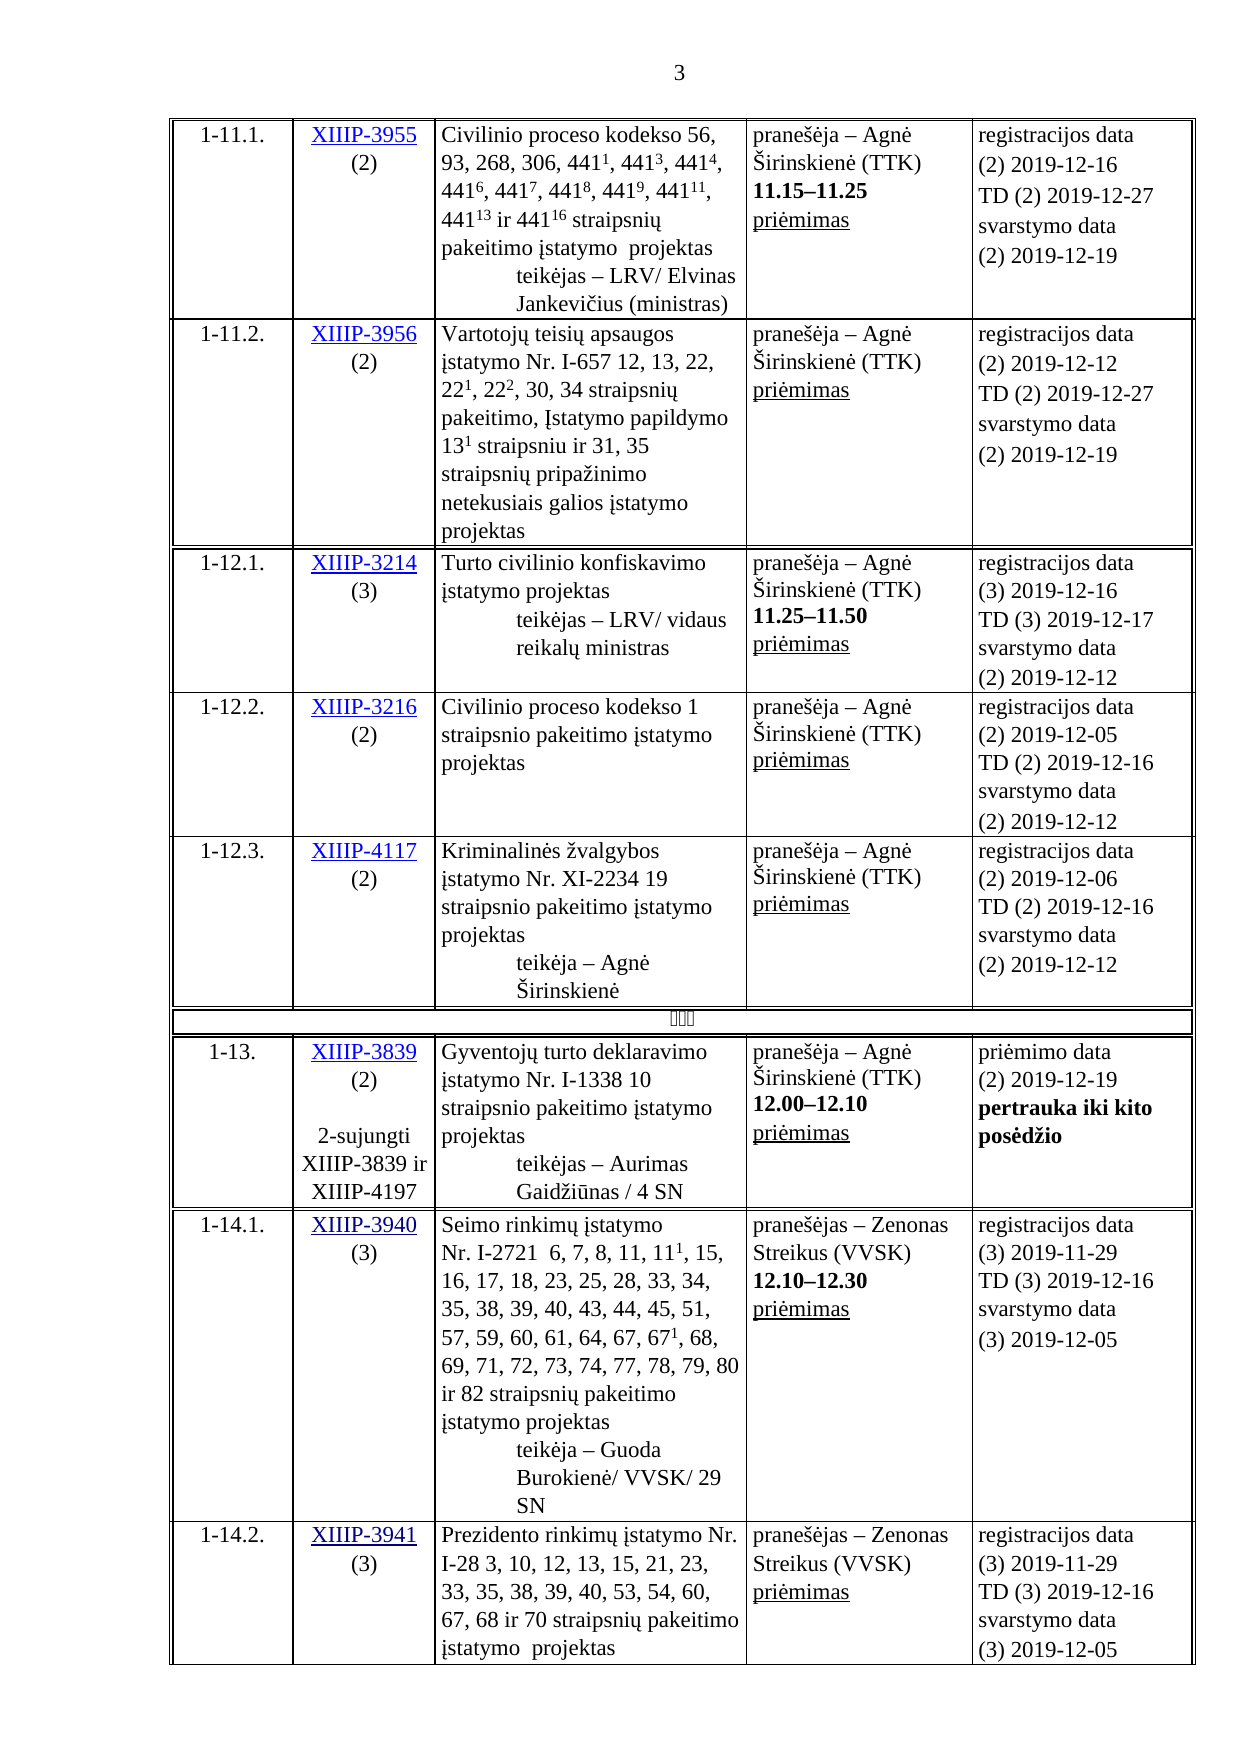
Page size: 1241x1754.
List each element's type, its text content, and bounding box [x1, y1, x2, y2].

table_cell XIIIP-3940 (3) [294, 1211, 434, 1521]
table_cell Vartotojų teisių apsaugos įstatymo Nr. I-657 12, 13, 22, 221, 222, 30, 34 straipsnių pakeitimo, Įstatymo papildymo 131 straipsniu ir 31, 35 straipsnių pripažinimo netekusiais galios įstatymo projektas [436, 320, 746, 545]
table_cell pranešėja – Agnė Širinskienė (TTK) priėmimas [747, 320, 972, 545]
table_cell registracijos data (3) 2019-11-29 TD (3) 2019-12-16 svarstymo data (3) 2019-12-05 [973, 1211, 1191, 1521]
table_cell pranešėja – Agnė Širinskienė (TTK) 11.25–11.50 priėmimas [747, 550, 972, 692]
table_cell 1-12.1. [174, 550, 292, 692]
table_cell XIIIP-3216 (2) [294, 693, 434, 836]
table_cell registracijos data (2) 2019-12-12 TD (2) 2019-12-27 svarstymo data (2) 2019-12-19 [973, 320, 1191, 545]
table_cell XIIIP-3839 (2) 2-sujungti XIIIP-3839 ir XIIIP-4197 [294, 1038, 434, 1206]
table_cell XIIIP-4117 (2) [294, 837, 434, 1006]
table_cell Civilinio proceso kodekso 56, 93, 268, 306, 4411, 4413, 4414, 4416, 4417, 4418, 4419, 44111, 44113 ir 44116 straipsnių pakeitimo įstatymo projektas teikėjas – LRV/ Elvinas Jankevičius (ministras) [436, 121, 746, 318]
table_cell pranešėjas – Zenonas Streikus (VVSK) 12.10–12.30 priėmimas [747, 1211, 972, 1521]
table_cell registracijos data (2) 2019-12-16 TD (2) 2019-12-27 svarstymo data (2) 2019-12-19 [973, 121, 1191, 318]
table_cell Gyventojų turto deklaravimo įstatymo Nr. I-1338 10 straipsnio pakeitimo įstatymo projektas teikėjas – Aurimas Gaidžiūnas / 4 SN [436, 1038, 746, 1206]
table_cell 1-13. [174, 1038, 292, 1206]
table_cell registracijos data (3) 2019-11-29 TD (3) 2019-12-16 svarstymo data (3) 2019-12-05 [973, 1522, 1191, 1664]
table_cell registracijos data (2) 2019-12-06 TD (2) 2019-12-16 svarstymo data (2) 2019-12-12 [973, 837, 1191, 1006]
table_cell priėmimo data (2) 2019-12-19 pertrauka iki kito posėdžio [973, 1038, 1191, 1206]
table_cell Civilinio proceso kodekso 1 straipsnio pakeitimo įstatymo projektas [436, 693, 746, 836]
table_cell 1-12.3. [174, 837, 292, 1006]
table_cell pranešėja – Agnė Širinskienė (TTK) priėmimas [747, 837, 972, 1006]
table_cell 1-12.2. [174, 693, 292, 836]
table_cell XIIIP-3214 (3) [294, 550, 434, 692]
table_cell registracijos data (2) 2019-12-05 TD (2) 2019-12-16 svarstymo data (2) 2019-12-12 [973, 693, 1191, 836]
table_cell pranešėja – Agnė Širinskienė (TTK) 11.15–11.25 priėmimas [747, 121, 972, 318]
table_cell 1-11.2. [174, 320, 292, 545]
table_cell XIIIP-3955 (2) [294, 121, 434, 318]
table_cell 1-14.2. [174, 1522, 292, 1664]
table_cell Kriminalinės žvalgybos įstatymo Nr. XI-2234 19 straipsnio pakeitimo įstatymo projektas teikėja – Agnė Širinskienė [436, 837, 746, 1006]
table_cell pranešėja – Agnė Širinskienė (TTK) priėmimas [747, 693, 972, 836]
table_cell Prezidento rinkimų įstatymo Nr. I-28 3, 10, 12, 13, 15, 21, 23, 33, 35, 38, 39, 40, 53, 54, 60, 67, 68 ir 70 straipsnių pakeitimo įstatymo projektas [436, 1522, 746, 1664]
table_cell Seimo rinkimų įstatymo Nr. I-2721 6, 7, 8, 11, 111, 15, 16, 17, 18, 23, 25, 28, 33, 34, 35, 38, 39, 40, 43, 44, 45, 51, 57, 59, 60, 61, 64, 67, 671, 68, 69, 71, 72, 73, 74, 77, 78, 79, 80 ir 82 straipsnių pakeitimo įstatymo projektas teikėja – Guoda Burokienė/ VVSK/ 29 SN [436, 1211, 746, 1521]
table_cell pranešėjas – Zenonas Streikus (VVSK) priėmimas [747, 1522, 972, 1664]
table_cell XIIIP-3941 (3) [294, 1522, 434, 1664]
table_cell Turto civilinio konfiskavimo įstatymo projektas teikėjas – LRV/ vidaus reikalų ministras [436, 550, 746, 692]
table_cell  [174, 1011, 1191, 1033]
table_cell registracijos data (3) 2019-12-16 TD (3) 2019-12-17 svarstymo data (2) 2019-12-12 [973, 550, 1191, 692]
table_cell pranešėja – Agnė Širinskienė (TTK) 12.00–12.10 priėmimas [747, 1038, 972, 1206]
table_cell 1-14.1. [174, 1211, 292, 1521]
table_cell XIIIP-3956 (2) [294, 320, 434, 545]
table_cell 1-11.1. [174, 121, 292, 318]
